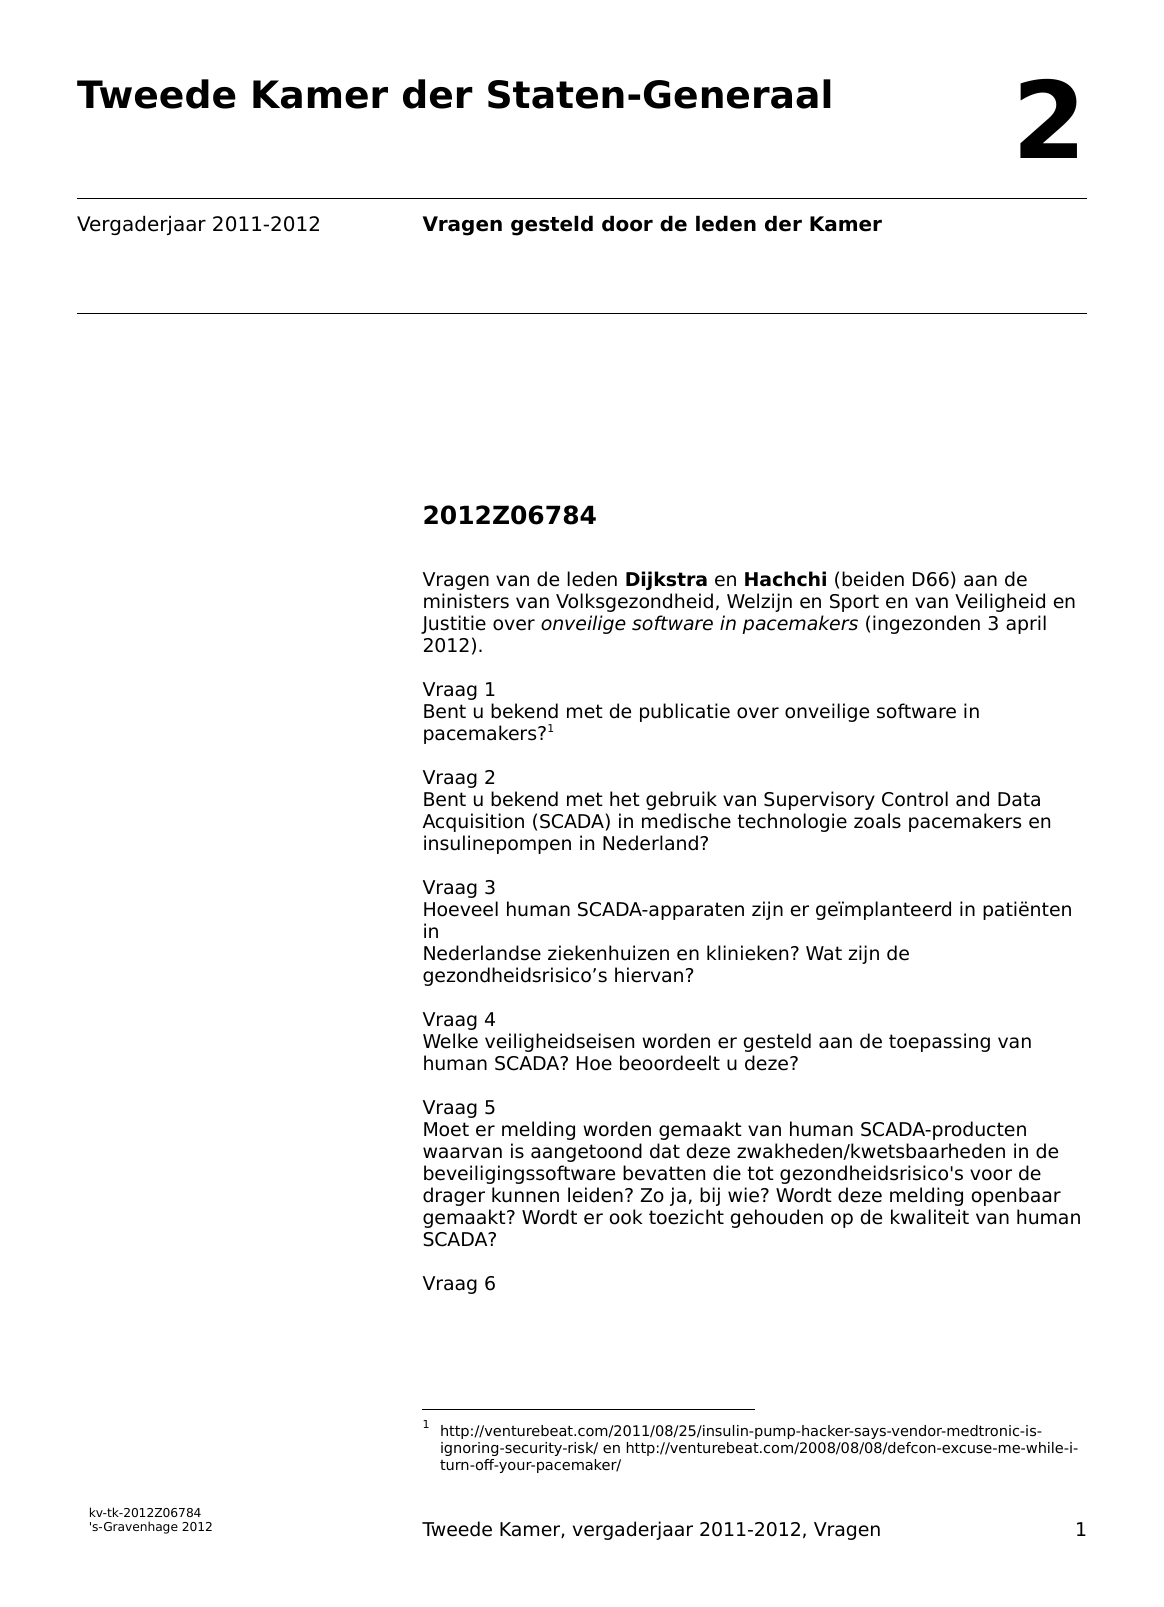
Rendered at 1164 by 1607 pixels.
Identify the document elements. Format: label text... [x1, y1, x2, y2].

table_header Tweede Kamer der Staten-Generaal [77, 59, 886, 198]
text Vraag 2 [422, 767, 1087, 789]
text Nederlandse ziekenhuizen en klinieken? Wat zijn de gezondheidsrisico’s hiervan? [422, 943, 1087, 987]
text Vraag 3 [422, 877, 1087, 899]
text Vraag 5 [422, 1097, 1087, 1119]
text 2012Z06784 [422, 501, 1087, 531]
text Welke veiligheidseisen worden er gesteld aan de toepassing van human SCADA? Hoe beoordeelt u deze? [422, 1031, 1087, 1075]
text 's-Gravenhage 2012 [88, 1520, 323, 1534]
table_cell Vergaderjaar 2011-2012 [77, 199, 422, 313]
text http://venturebeat.com/2011/08/25/insulin-pump-hacker-says-vendor-medtronic-is-ignoring-security-risk/ en http://venturebeat.com/2008/08/08/defcon-excuse-me-while-i-turn-off-your-pacemaker/ [422, 1418, 1087, 1474]
text Vraag 1 [422, 679, 1087, 701]
text Bent u bekend met het gebruik van Supervisory Control and Data Acquisition (SCADA) in medische technologie zoals pacemakers en insulinepompen in Nederland? [422, 789, 1087, 855]
text Moet er melding worden gemaakt van human SCADA-producten waarvan is aangetoond dat deze zwakheden/kwetsbaarheden in de beveiligingssoftware bevatten die tot gezondheidsrisico's voor de drager kunnen leiden? Zo ja, bij wie? Wordt deze melding openbaar gemaakt? Wordt er ook toezicht gehouden op de kwaliteit van human SCADA? [422, 1119, 1087, 1251]
text Vraag 4 [422, 1009, 1087, 1031]
text Vragen van de leden Dijkstra en Hachchi (beiden D66) aan de ministers van Volksgezondheid, Welzijn en Sport en van Veiligheid en Justitie over onveilige software in pacemakers (ingezonden 3 april 2012). [422, 569, 1087, 657]
table_header 2 [886, 59, 1087, 198]
text Bent u bekend met de publicatie over onveilige software in pacemakers? [422, 701, 1087, 745]
text Hoeveel human SCADA-apparaten zijn er geïmplanteerd in patiënten in [422, 899, 1087, 943]
text kv-tk-2012Z06784 [88, 1506, 323, 1520]
table_cell Vragen gesteld door de leden der Kamer [422, 199, 1087, 313]
text Vraag 6 [422, 1273, 1087, 1295]
